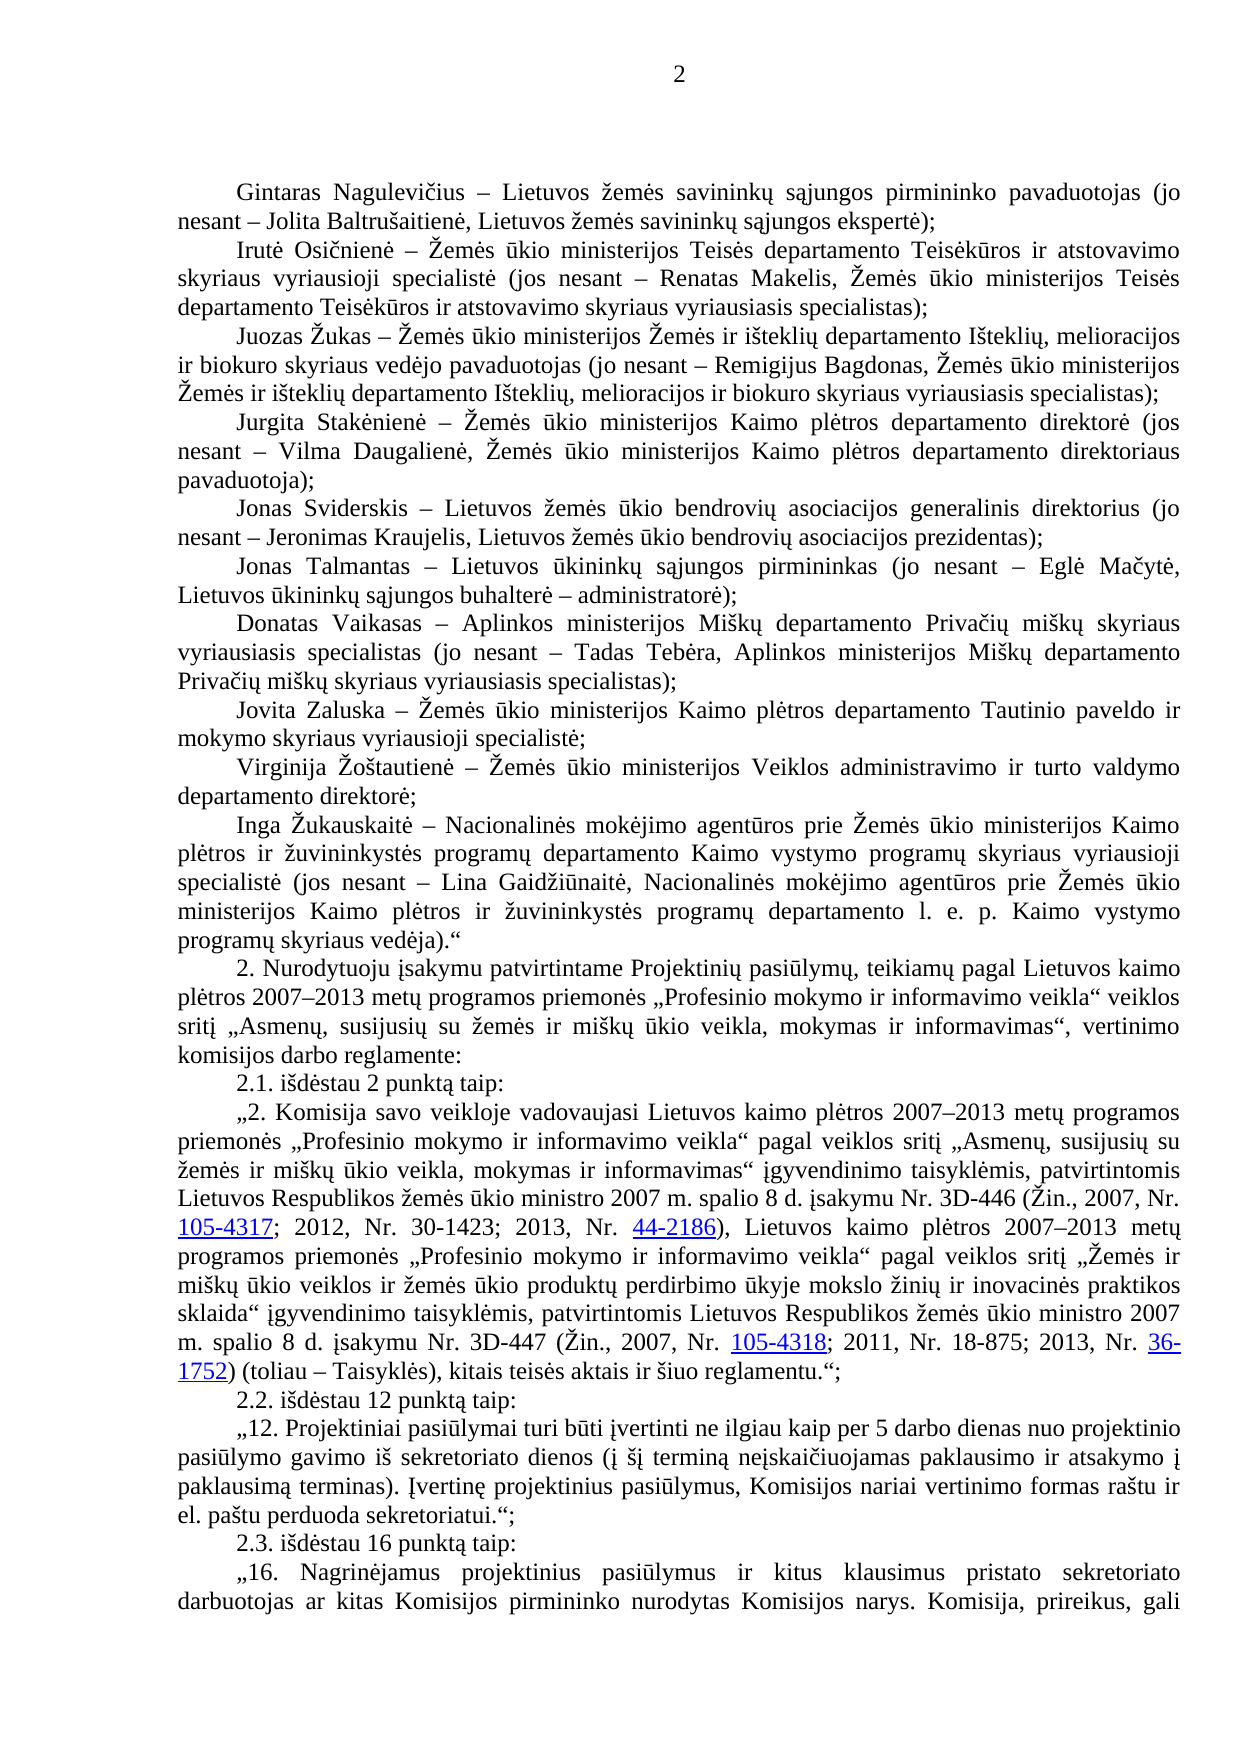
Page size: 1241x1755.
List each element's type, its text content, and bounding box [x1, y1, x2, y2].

text Virginija Žoštautienė – Žemės ūkio ministerijos Veiklos administravimo ir turto valdymo departamento direktorė; [177, 752, 1181, 810]
text Donatas Vaikasas – Aplinkos ministerijos Miškų departamento Privačių miškų skyriaus vyriausiasis specialistas (jo nesant – Tadas Tebėra, Aplinkos ministerijos Miškų departamento Privačių miškų skyriaus vyriausiasis specialistas); [177, 608, 1181, 695]
text Irutė Osičnienė – Žemės ūkio ministerijos Teisės departamento Teisėkūros ir atstovavimo skyriaus vyriausioji specialistė (jos nesant – Renatas Makelis, Žemės ūkio ministerijos Teisės departamento Teisėkūros ir atstovavimo skyriaus vyriausiasis specialistas); [177, 235, 1181, 321]
text 2.2. išdėstau 12 punktą taip: [177, 1385, 1181, 1413]
text Gintaras Nagulevičius – Lietuvos žemės savininkų sąjungos pirmininko pavaduotojas (jo nesant – Jolita Baltrušaitienė, Lietuvos žemės savininkų sąjungos ekspertė); [177, 177, 1181, 235]
text „16. Nagrinėjamus projektinius pasiūlymus ir kitus klausimus pristato sekretoriato darbuotojas ar kitas Komisijos pirmininko nurodytas Komisijos narys. Komisija, prireikus, gali [177, 1557, 1181, 1615]
text „2. Komisija savo veikloje vadovaujasi Lietuvos kaimo plėtros 2007–2013 metų programos priemonės „Profesinio mokymo ir informavimo veikla“ pagal veiklos sritį „Asmenų, susijusių su žemės ir miškų ūkio veikla, mokymas ir informavimas“ įgyvendinimo taisyklėmis, patvirtintomis Lietuvos Respublikos žemės ūkio ministro 2007 m. spalio 8 d. įsakymu Nr. 3D-446 (Žin., 2007, Nr. 105-4317; 2012, Nr. 30-1423; 2013, Nr. 44-2186), Lietuvos kaimo plėtros 2007–2013 metų programos priemonės „Profesinio mokymo ir informavimo veikla“ pagal veiklos sritį „Žemės ir miškų ūkio veiklos ir žemės ūkio produktų perdirbimo ūkyje mokslo žinių ir inovacinės praktikos sklaida“ įgyvendinimo taisyklėmis, patvirtintomis Lietuvos Respublikos žemės ūkio ministro 2007 m. spalio 8 d. įsakymu Nr. 3D-447 (Žin., 2007, Nr. 105-4318; 2011, Nr. 18-875; 2013, Nr. 36-1752) (toliau – Taisyklės), kitais teisės aktais ir šiuo reglamentu.“; [177, 1097, 1181, 1385]
text Jovita Zaluska – Žemės ūkio ministerijos Kaimo plėtros departamento Tautinio paveldo ir mokymo skyriaus vyriausioji specialistė; [177, 695, 1181, 752]
text Jurgita Stakėnienė – Žemės ūkio ministerijos Kaimo plėtros departamento direktorė (jos nesant – Vilma Daugalienė, Žemės ūkio ministerijos Kaimo plėtros departamento direktoriaus pavaduotoja); [177, 407, 1181, 493]
text 2.3. išdėstau 16 punktą taip: [177, 1528, 1181, 1557]
text 2. Nurodytuoju įsakymu patvirtintame Projektinių pasiūlymų, teikiamų pagal Lietuvos kaimo plėtros 2007–2013 metų programos priemonės „Profesinio mokymo ir informavimo veikla“ veiklos sritį „Asmenų, susijusių su žemės ir miškų ūkio veikla, mokymas ir informavimas“, vertinimo komisijos darbo reglamente: [177, 953, 1181, 1068]
text Jonas Talmantas – Lietuvos ūkininkų sąjungos pirmininkas (jo nesant – Eglė Mačytė, Lietuvos ūkininkų sąjungos buhalterė – administratorė); [177, 551, 1181, 608]
text 2.1. išdėstau 2 punktą taip: [177, 1068, 1181, 1097]
text Jonas Sviderskis – Lietuvos žemės ūkio bendrovių asociacijos generalinis direktorius (jo nesant – Jeronimas Kraujelis, Lietuvos žemės ūkio bendrovių asociacijos prezidentas); [177, 493, 1181, 551]
text Juozas Žukas – Žemės ūkio ministerijos Žemės ir išteklių departamento Išteklių, melioracijos ir biokuro skyriaus vedėjo pavaduotojas (jo nesant – Remigijus Bagdonas, Žemės ūkio ministerijos Žemės ir išteklių departamento Išteklių, melioracijos ir biokuro skyriaus vyriausiasis specialistas); [177, 321, 1181, 407]
text Inga Žukauskaitė – Nacionalinės mokėjimo agentūros prie Žemės ūkio ministerijos Kaimo plėtros ir žuvininkystės programų departamento Kaimo vystymo programų skyriaus vyriausioji specialistė (jos nesant – Lina Gaidžiūnaitė, Nacionalinės mokėjimo agentūros prie Žemės ūkio ministerijos Kaimo plėtros ir žuvininkystės programų departamento l. e. p. Kaimo vystymo programų skyriaus vedėja).“ [177, 810, 1181, 953]
text „12. Projektiniai pasiūlymai turi būti įvertinti ne ilgiau kaip per 5 darbo dienas nuo projektinio pasiūlymo gavimo iš sekretoriato dienos (į šį terminą neįskaičiuojamas paklausimo ir atsakymo į paklausimą terminas). Įvertinę projektinius pasiūlymus, Komisijos nariai vertinimo formas raštu ir el. paštu perduoda sekretoriatui.“; [177, 1413, 1181, 1528]
